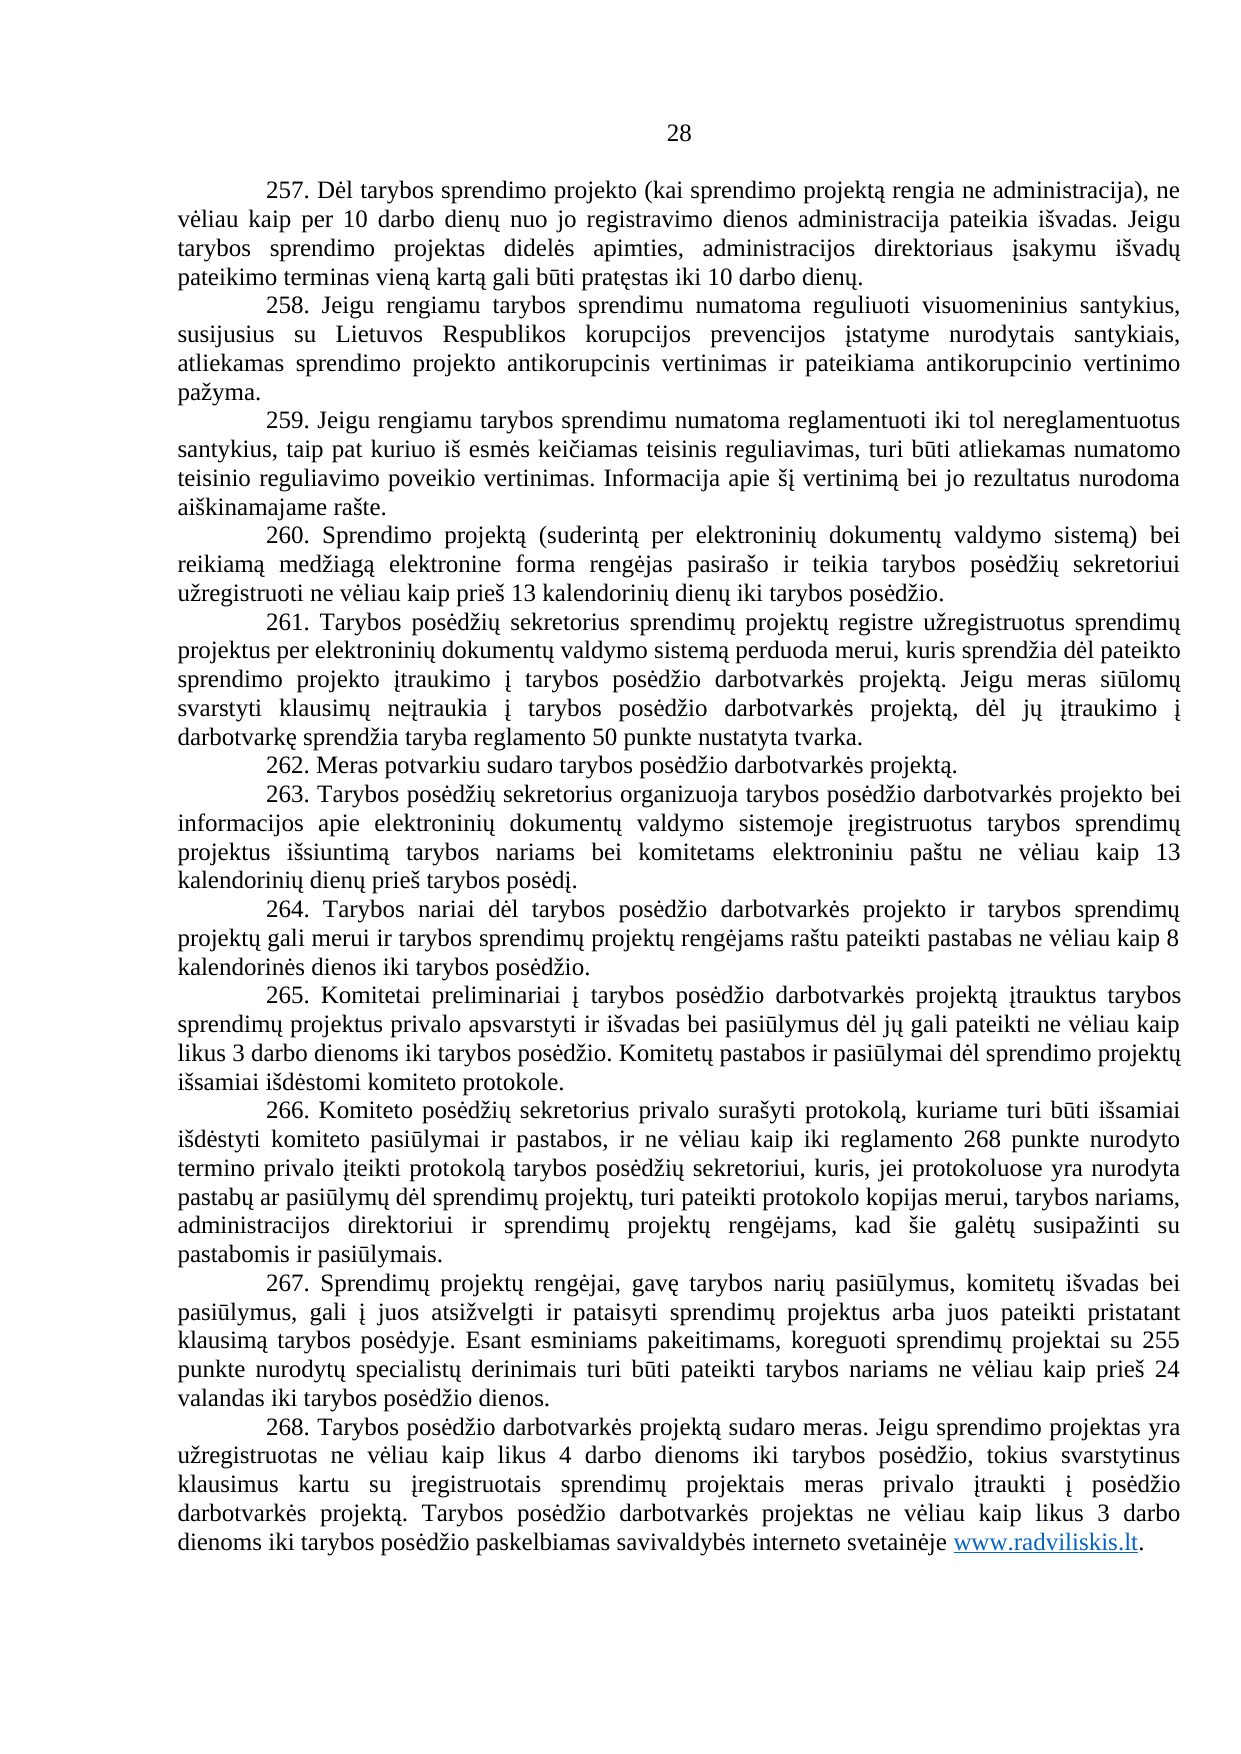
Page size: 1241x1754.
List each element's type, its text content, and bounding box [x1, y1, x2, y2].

text 258. Jeigu rengiamu tarybos sprendimu numatoma reguliuoti visuomeninius santykius, susijusius su Lietuvos Respublikos korupcijos prevencijos įstatyme nurodytais santykiais, atliekamas sprendimo projekto antikorupcinis vertinimas ir pateikiama antikorupcinio vertinimo pažyma. [177, 291, 1181, 406]
text 266. Komiteto posėdžių sekretorius privalo surašyti protokolą, kuriame turi būti išsamiai išdėstyti komiteto pasiūlymai ir pastabos, ir ne vėliau kaip iki reglamento 268 punkte nurodyto termino privalo įteikti protokolą tarybos posėdžių sekretoriui, kuris, jei protokoluose yra nurodyta pastabų ar pasiūlymų dėl sprendimų projektų, turi pateikti protokolo kopijas merui, tarybos nariams, administracijos direktoriui ir sprendimų projektų rengėjams, kad šie galėtų susipažinti su pastabomis ir pasiūlymais. [177, 1096, 1181, 1268]
text 257. Dėl tarybos sprendimo projekto (kai sprendimo projektą rengia ne administracija), ne vėliau kaip per 10 darbo dienų nuo jo registravimo dienos administracija pateikia išvadas. Jeigu tarybos sprendimo projektas didelės apimties, administracijos direktoriaus įsakymu išvadų pateikimo terminas vieną kartą gali būti pratęstas iki 10 darbo dienų. [177, 176, 1181, 291]
text 260. Sprendimo projektą (suderintą per elektroninių dokumentų valdymo sistemą) bei reikiamą medžiagą elektronine forma rengėjas pasirašo ir teikia tarybos posėdžių sekretoriui užregistruoti ne vėliau kaip prieš 13 kalendorinių dienų iki tarybos posėdžio. [177, 521, 1181, 607]
text 263. Tarybos posėdžių sekretorius organizuoja tarybos posėdžio darbotvarkės projekto bei informacijos apie elektroninių dokumentų valdymo sistemoje įregistruotus tarybos sprendimų projektus išsiuntimą tarybos nariams bei komitetams elektroniniu paštu ne vėliau kaip 13 kalendorinių dienų prieš tarybos posėdį. [177, 779, 1181, 894]
text 268. Tarybos posėdžio darbotvarkės projektą sudaro meras. Jeigu sprendimo projektas yra užregistruotas ne vėliau kaip likus 4 darbo dienoms iki tarybos posėdžio, tokius svarstytinus klausimus kartu su įregistruotais sprendimų projektais meras privalo įtraukti į posėdžio darbotvarkės projektą. Tarybos posėdžio darbotvarkės projektas ne vėliau kaip likus 3 darbo dienoms iki tarybos posėdžio paskelbiamas savivaldybės interneto svetainėje www.radviliskis.lt. [177, 1412, 1181, 1556]
text 259. Jeigu rengiamu tarybos sprendimu numatoma reglamentuoti iki tol nereglamentuotus santykius, taip pat kuriuo iš esmės keičiamas teisinis reguliavimas, turi būti atliekamas numatomo teisinio reguliavimo poveikio vertinimas. Informacija apie šį vertinimą bei jo rezultatus nurodoma aiškinamajame rašte. [177, 406, 1181, 521]
text 265. Komitetai preliminariai į tarybos posėdžio darbotvarkės projektą įtrauktus tarybos sprendimų projektus privalo apsvarstyti ir išvadas bei pasiūlymus dėl jų gali pateikti ne vėliau kaip likus 3 darbo dienoms iki tarybos posėdžio. Komitetų pastabos ir pasiūlymai dėl sprendimo projektų išsamiai išdėstomi komiteto protokole. [177, 981, 1181, 1096]
text 262. Meras potvarkiu sudaro tarybos posėdžio darbotvarkės projektą. [177, 751, 1181, 779]
text 261. Tarybos posėdžių sekretorius sprendimų projektų registre užregistruotus sprendimų projektus per elektroninių dokumentų valdymo sistemą perduoda merui, kuris sprendžia dėl pateikto sprendimo projekto įtraukimo į tarybos posėdžio darbotvarkės projektą. Jeigu meras siūlomų svarstyti klausimų neįtraukia į tarybos posėdžio darbotvarkės projektą, dėl jų įtraukimo į darbotvarkę sprendžia taryba reglamento 50 punkte nustatyta tvarka. [177, 607, 1181, 751]
text 264. Tarybos nariai dėl tarybos posėdžio darbotvarkės projekto ir tarybos sprendimų projektų gali merui ir tarybos sprendimų projektų rengėjams raštu pateikti pastabas ne vėliau kaip 8 kalendorinės dienos iki tarybos posėdžio. [177, 894, 1181, 981]
text 267. Sprendimų projektų rengėjai, gavę tarybos narių pasiūlymus, komitetų išvadas bei pasiūlymus, gali į juos atsižvelgti ir pataisyti sprendimų projektus arba juos pateikti pristatant klausimą tarybos posėdyje. Esant esminiams pakeitimams, koreguoti sprendimų projektai su 255 punkte nurodytų specialistų derinimais turi būti pateikti tarybos nariams ne vėliau kaip prieš 24 valandas iki tarybos posėdžio dienos. [177, 1268, 1181, 1412]
